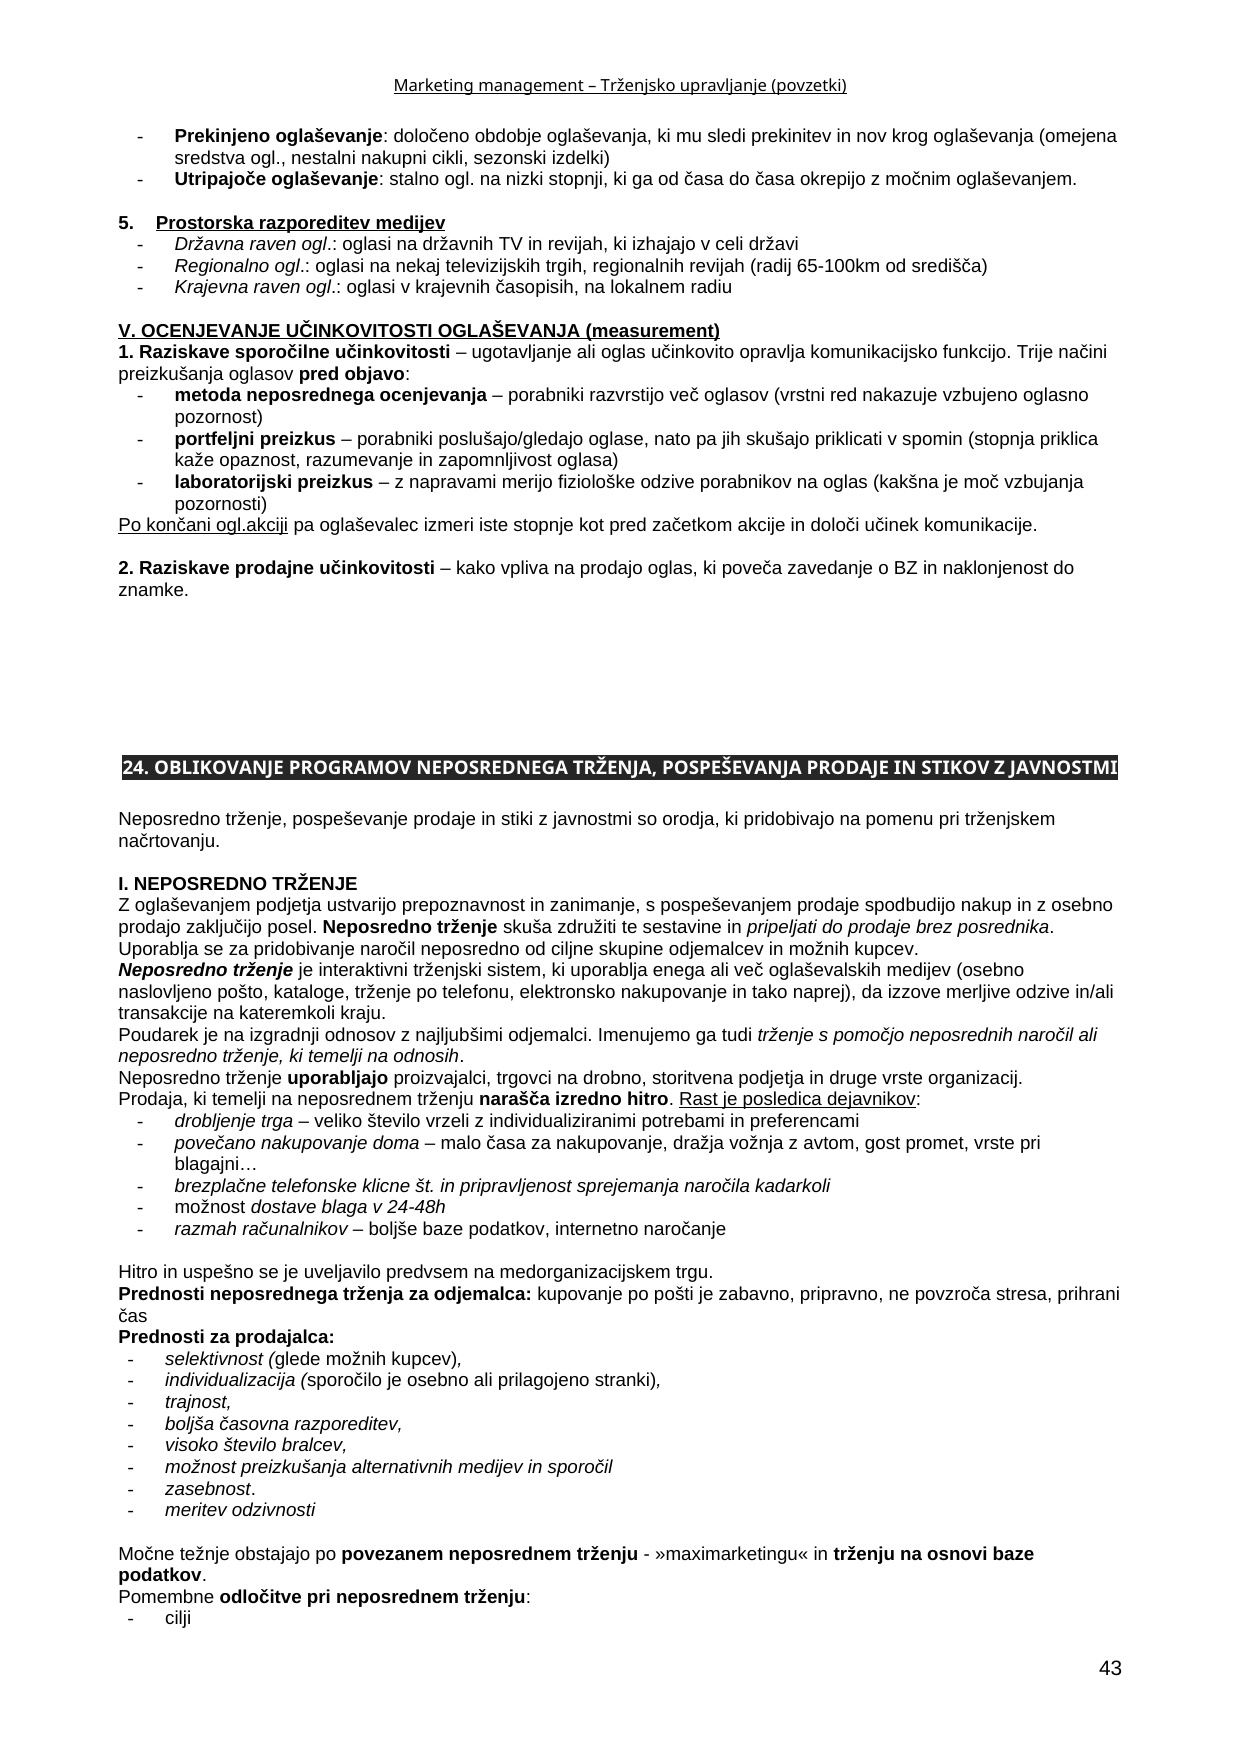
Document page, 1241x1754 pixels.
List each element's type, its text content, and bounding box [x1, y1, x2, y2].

list metoda neposrednega ocenjevanja – porabniki razvrstijo več oglasov (vrstni red nakazuje vzbujeno oglasno pozornost) [137, 384, 1122, 427]
list drobljenje trga – veliko število vrzeli z individualiziranimi potrebami in preferencami [137, 1110, 1122, 1131]
list trajnost, [127, 1391, 1122, 1412]
list zasebnost. [127, 1477, 1122, 1499]
text Prednosti za prodajalca: [118, 1326, 1122, 1347]
list možnost preizkušanja alternativnih medijev in sporočil [127, 1456, 1122, 1477]
list individualizacija (sporočilo je osebno ali prilagojeno stranki), [127, 1369, 1122, 1391]
list možnost dostave blaga v 24-48h [137, 1196, 1122, 1218]
list meritev odzivnosti [127, 1499, 1122, 1521]
list Utripajoče oglaševanje: stalno ogl. na nizki stopnji, ki ga od časa do časa okrepijo z močnim oglaševanjem. [137, 168, 1122, 190]
list portfeljni preizkus – porabniki poslušajo/gledajo oglase, nato pa jih skušajo priklicati v spomin (stopnja priklica kaže opaznost, razumevanje in zapomnljivost oglasa) [137, 427, 1122, 471]
text 1. Raziskave sporočilne učinkovitosti – ugotavljanje ali oglas učinkovito opravlja komunikacijsko funkcijo. Trije načini preizkušanja oglasov pred objavo: [118, 341, 1122, 384]
list Prostorska razporeditev medijev [118, 211, 1122, 233]
text Pomembne odločitve pri neposrednem trženju: [118, 1586, 1122, 1607]
subtitle I. NEPOSREDNO TRŽENJE [118, 873, 1122, 894]
text Prednosti neposrednega trženja za odjemalca: kupovanje po pošti je zabavno, pripravno, ne povzroča stresa, prihrani čas [118, 1283, 1122, 1326]
subtitle 24. OBLIKOVANJE PROGRAMOV NEPOSREDNEGA TRŽENJA, POSPEŠEVANJA PRODAJE IN STIKOV Z JAVNOSTMI [118, 754, 1122, 780]
list Krajevna raven ogl.: oglasi v krajevnih časopisih, na lokalnem radiu [137, 276, 1122, 298]
text Prodaja, ki temelji na neposrednem trženju narašča izredno hitro. Rast je posledica dejavnikov: [118, 1088, 1122, 1110]
text Neposredno trženje, pospeševanje prodaje in stiki z javnostmi so orodja, ki pridobivajo na pomenu pri trženjskem načrtovanju. [118, 808, 1122, 851]
list razmah računalnikov – boljše baze podatkov, internetno naročanje [137, 1218, 1122, 1240]
list povečano nakupovanje doma – malo časa za nakupovanje, dražja vožnja z avtom, gost promet, vrste pri blagajni… [137, 1131, 1122, 1175]
list laboratorijski preizkus – z napravami merijo fiziološke odzive porabnikov na oglas (kakšna je moč vzbujanja pozornosti) [137, 471, 1122, 514]
text Z oglaševanjem podjetja ustvarijo prepoznavnost in zanimanje, s pospeševanjem prodaje spodbudijo nakup in z osebno prodajo zaključijo posel. Neposredno trženje skuša združiti te sestavine in pripeljati do prodaje brez posrednika. Uporablja se za pridobivanje naročil neposredno od ciljne skupine odjemalcev in možnih kupcev. [118, 894, 1122, 959]
text Hitro in uspešno se je uveljavilo predvsem na medorganizacijskem trgu. [118, 1261, 1122, 1283]
list Regionalno ogl.: oglasi na nekaj televizijskih trgih, regionalnih revijah (radij 65-100km od središča) [137, 255, 1122, 276]
list cilji [127, 1607, 1122, 1629]
text 2. Raziskave prodajne učinkovitosti – kako vpliva na prodajo oglas, ki poveča zavedanje o BZ in naklonjenost do znamke. [118, 557, 1122, 600]
list Prekinjeno oglaševanje: določeno obdobje oglaševanja, ki mu sledi prekinitev in nov krog oglaševanja (omejena sredstva ogl., nestalni nakupni cikli, sezonski izdelki) [137, 125, 1122, 168]
text Po končani ogl.akciji pa oglaševalec izmeri iste stopnje kot pred začetkom akcije in določi učinek komunikacije. [118, 514, 1122, 536]
text Poudarek je na izgradnji odnosov z najljubšimi odjemalci. Imenujemo ga tudi trženje s pomočjo neposrednih naročil ali neposredno trženje, ki temelji na odnosih. [118, 1023, 1122, 1067]
list boljša časovna razporeditev, [127, 1412, 1122, 1434]
text Močne težnje obstajajo po povezanem neposrednem trženju - »maximarketingu« in trženju na osnovi baze podatkov. [118, 1542, 1122, 1586]
list brezplačne telefonske klicne št. in pripravljenost sprejemanja naročila kadarkoli [137, 1175, 1122, 1196]
text Neposredno trženje uporabljajo proizvajalci, trgovci na drobno, storitvena podjetja in druge vrste organizacij. [118, 1067, 1122, 1088]
text V. OCENJEVANJE UČINKOVITOSTI OGLAŠEVANJA (measurement) [118, 319, 1122, 341]
list Državna raven ogl.: oglasi na državnih TV in revijah, ki izhajajo v celi državi [137, 233, 1122, 255]
text Neposredno trženje je interaktivni trženjski sistem, ki uporablja enega ali več oglaševalskih medijev (osebno naslovljeno pošto, kataloge, trženje po telefonu, elektronsko nakupovanje in tako naprej), da izzove merljive odzive in/ali transakcije na kateremkoli kraju. [118, 959, 1122, 1023]
list visoko število bralcev, [127, 1434, 1122, 1456]
list selektivnost (glede možnih kupcev), [127, 1347, 1122, 1369]
